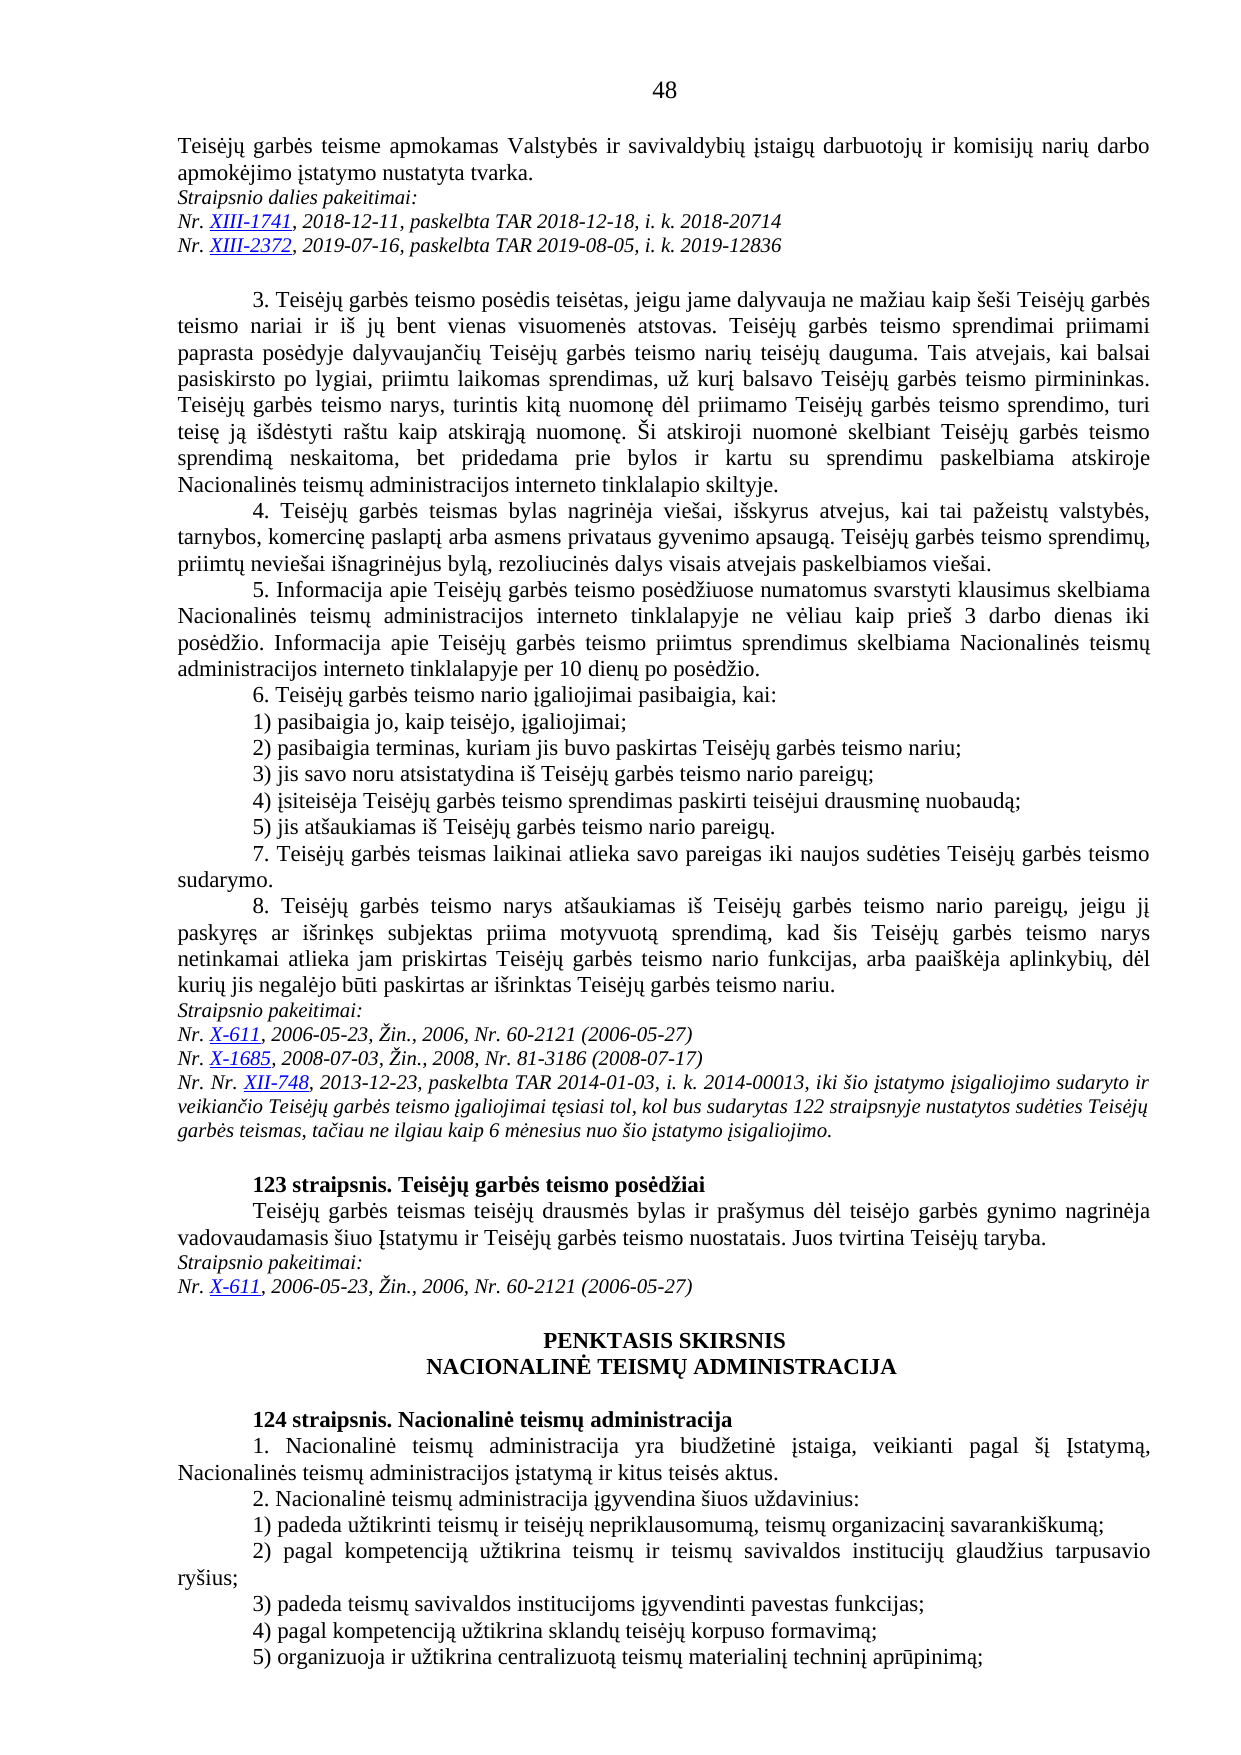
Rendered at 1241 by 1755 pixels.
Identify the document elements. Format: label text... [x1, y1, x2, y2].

text Nr. X-1685, 2008-07-03, Žin., 2008, Nr. 81-3186 (2008-07-17) [177, 1046, 1152, 1070]
text 1) pasibaigia jo, kaip teisėjo, įgaliojimai; [177, 708, 1152, 734]
text 123 straipsnis. Teisėjų garbės teismo posėdžiai [177, 1171, 1152, 1197]
text 4. Teisėjų garbės teismas bylas nagrinėja viešai, išskyrus atvejus, kai tai pažeistų valstybės, tarnybos, komercinę paslaptį arba asmens privataus gyvenimo apsaugą. Teisėjų garbės teismo sprendimų, priimtų neviešai išnagrinėjus bylą, rezoliucinės dalys visais atvejais paskelbiamos viešai. [177, 497, 1152, 576]
text 4) pagal kompetenciją užtikrina sklandų teisėjų korpuso formavimą; [177, 1617, 1152, 1643]
text NACIONALINĖ TEISMŲ ADMINISTRACIJA [177, 1353, 1152, 1379]
text 2. Nacionalinė teismų administracija įgyvendina šiuos uždavinius: [177, 1485, 1152, 1511]
text 124 straipsnis. Nacionalinė teismų administracija [177, 1406, 1152, 1432]
text 5) organizuoja ir užtikrina centralizuotą teismų materialinį techninį aprūpinimą; [177, 1643, 1152, 1669]
text Straipsnio dalies pakeitimai: [177, 185, 1152, 209]
text Straipsnio pakeitimai: [177, 998, 1152, 1022]
text 7. Teisėjų garbės teismas laikinai atlieka savo pareigas iki naujos sudėties Teisėjų garbės teismo sudarymo. [177, 839, 1152, 892]
text 6. Teisėjų garbės teismo nario įgaliojimai pasibaigia, kai: [177, 681, 1152, 708]
text Nr. Nr. XII-748, 2013-12-23, paskelbta TAR 2014-01-03, i. k. 2014-00013, iki šio įstatymo įsigaliojimo sudaryto ir veikiančio Teisėjų garbės teismo įgaliojimai tęsiasi tol, kol bus sudarytas 122 straipsnyje nustatytos sudėties Teisėjų garbės teismas, tačiau ne ilgiau kaip 6 mėnesius nuo šio įstatymo įsigaliojimo. [177, 1070, 1152, 1142]
text 3) jis savo noru atsistatydina iš Teisėjų garbės teismo nario pareigų; [177, 761, 1152, 787]
text 2) pasibaigia terminas, kuriam jis buvo paskirtas Teisėjų garbės teismo nariu; [177, 734, 1152, 761]
text Teisėjų garbės teisme apmokamas Valstybės ir savivaldybių įstaigų darbuotojų ir komisijų narių darbo apmokėjimo įstatymo nustatyta tvarka. [177, 132, 1152, 185]
text 4) įsiteisėja Teisėjų garbės teismo sprendimas paskirti teisėjui drausminę nuobaudą; [177, 787, 1152, 813]
text Nr. XIII-1741, 2018-12-11, paskelbta TAR 2018-12-18, i. k. 2018-20714 [177, 209, 1152, 233]
text 2) pagal kompetenciją užtikrina teismų ir teismų savivaldos institucijų glaudžius tarpusavio ryšius; [177, 1538, 1152, 1590]
text Nr. X-611, 2006-05-23, Žin., 2006, Nr. 60-2121 (2006-05-27) [177, 1274, 1152, 1298]
text 1. Nacionalinė teismų administracija yra biudžetinė įstaiga, veikianti pagal šį Įstatymą, Nacionalinės teismų administracijos įstatymą ir kitus teisės aktus. [177, 1432, 1152, 1485]
text 3. Teisėjų garbės teismo posėdis teisėtas, jeigu jame dalyvauja ne mažiau kaip šeši Teisėjų garbės teismo nariai ir iš jų bent vienas visuomenės atstovas. Teisėjų garbės teismo sprendimai priimami paprasta posėdyje dalyvaujančių Teisėjų garbės teismo narių teisėjų dauguma. Tais atvejais, kai balsai pasiskirsto po lygiai, priimtu laikomas sprendimas, už kurį balsavo Teisėjų garbės teismo pirmininkas. Teisėjų garbės teismo narys, turintis kitą nuomonę dėl priimamo Teisėjų garbės teismo sprendimo, turi teisę ją išdėstyti raštu kaip atskirąją nuomonę. Ši atskiroji nuomonė skelbiant Teisėjų garbės teismo sprendimą neskaitoma, bet pridedama prie bylos ir kartu su sprendimu paskelbiama atskiroje Nacionalinės teismų administracijos interneto tinklalapio skiltyje. [177, 286, 1152, 497]
text 1) padeda užtikrinti teismų ir teisėjų nepriklausomumą, teismų organizacinį savarankiškumą; [177, 1511, 1152, 1538]
text PENKTASIS SKIRSNIS [177, 1327, 1152, 1353]
text Nr. X-611, 2006-05-23, Žin., 2006, Nr. 60-2121 (2006-05-27) [177, 1022, 1152, 1046]
text Nr. XIII-2372, 2019-07-16, paskelbta TAR 2019-08-05, i. k. 2019-12836 [177, 233, 1152, 257]
text 8. Teisėjų garbės teismo narys atšaukiamas iš Teisėjų garbės teismo nario pareigų, jeigu jį paskyręs ar išrinkęs subjektas priima motyvuotą sprendimą, kad šis Teisėjų garbės teismo narys netinkamai atlieka jam priskirtas Teisėjų garbės teismo nario funkcijas, arba paaiškėja aplinkybių, dėl kurių jis negalėjo būti paskirtas ar išrinktas Teisėjų garbės teismo nariu. [177, 892, 1152, 998]
text Teisėjų garbės teismas teisėjų drausmės bylas ir prašymus dėl teisėjo garbės gynimo nagrinėja vadovaudamasis šiuo Įstatymu ir Teisėjų garbės teismo nuostatais. Juos tvirtina Teisėjų taryba. [177, 1197, 1152, 1250]
text 3) padeda teismų savivaldos institucijoms įgyvendinti pavestas funkcijas; [177, 1590, 1152, 1617]
text 5) jis atšaukiamas iš Teisėjų garbės teismo nario pareigų. [177, 813, 1152, 839]
text 5. Informacija apie Teisėjų garbės teismo posėdžiuose numatomus svarstyti klausimus skelbiama Nacionalinės teismų administracijos interneto tinklalapyje ne vėliau kaip prieš 3 darbo dienas iki posėdžio. Informacija apie Teisėjų garbės teismo priimtus sprendimus skelbiama Nacionalinės teismų administracijos interneto tinklalapyje per 10 dienų po posėdžio. [177, 576, 1152, 681]
text Straipsnio pakeitimai: [177, 1250, 1152, 1274]
